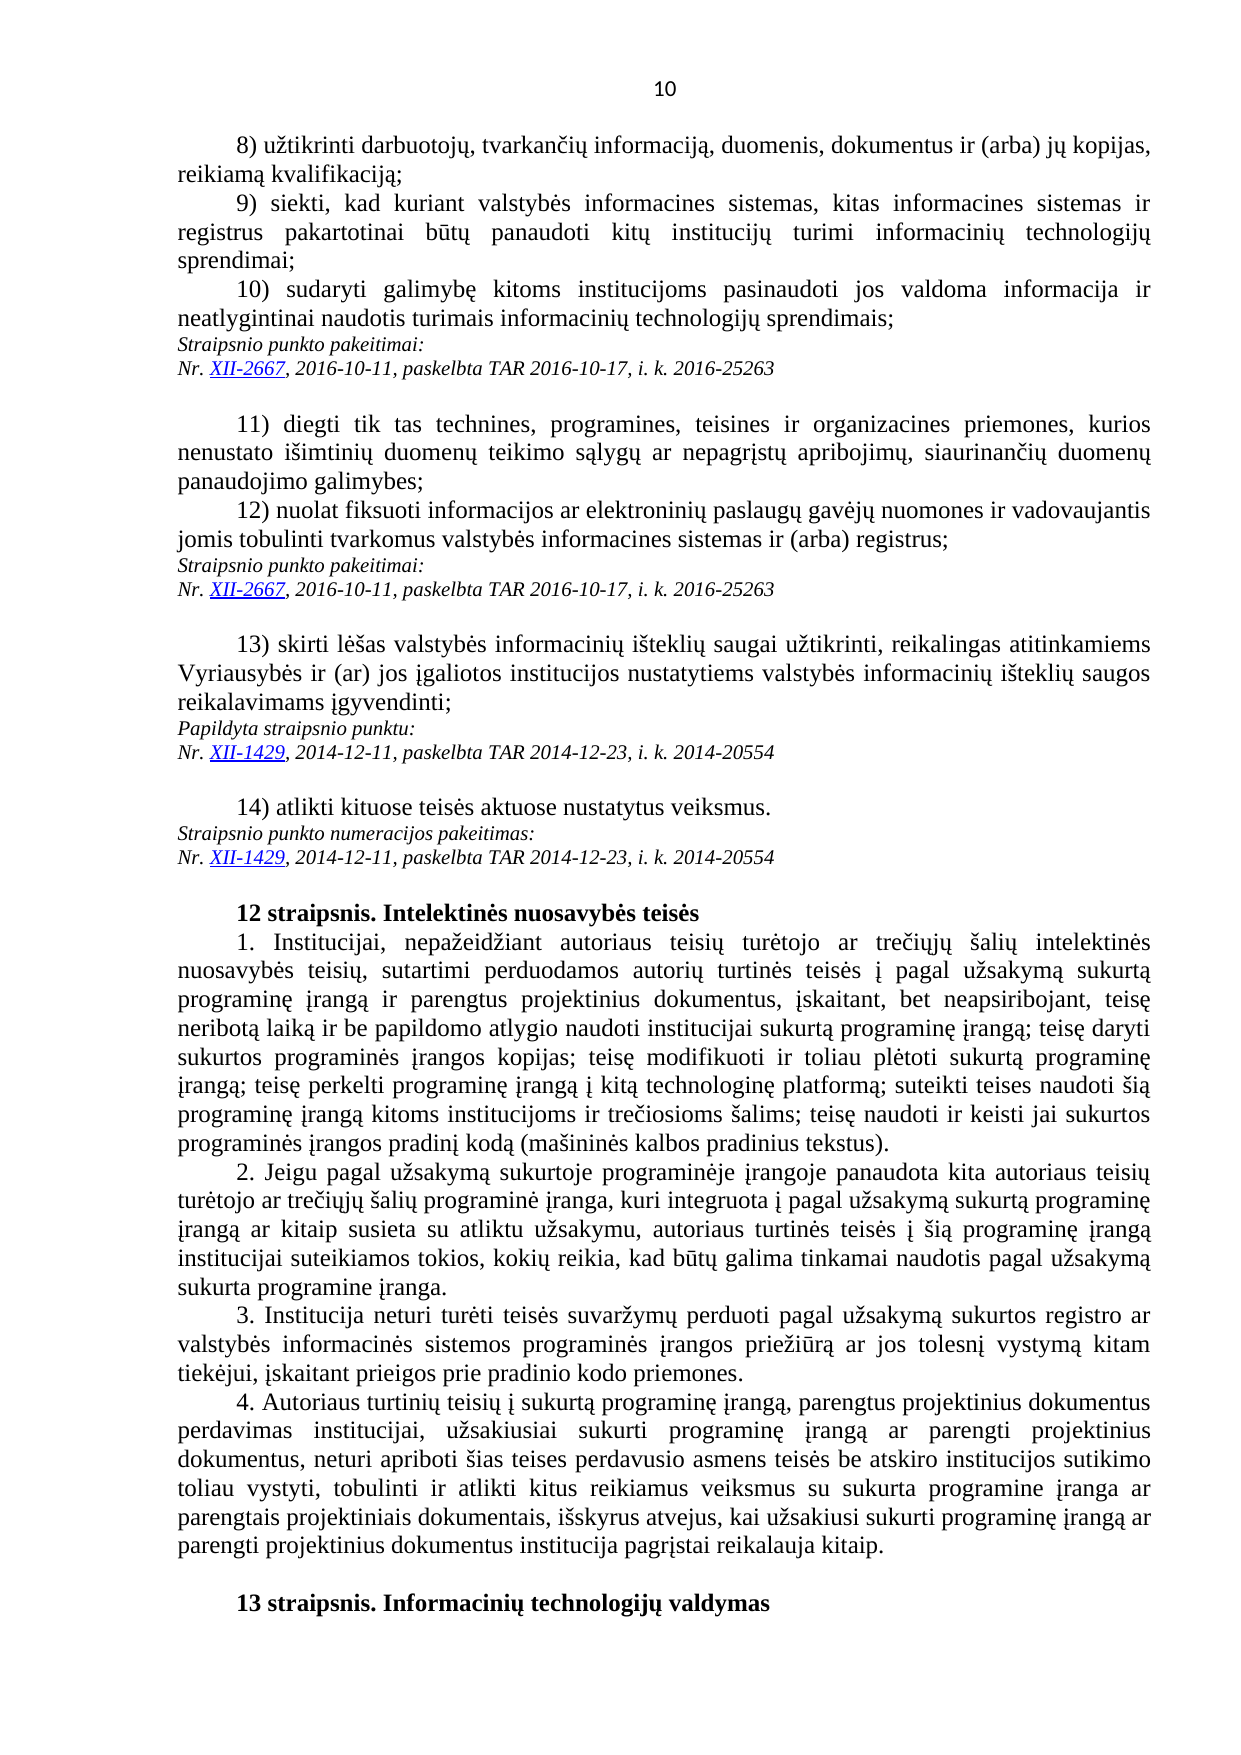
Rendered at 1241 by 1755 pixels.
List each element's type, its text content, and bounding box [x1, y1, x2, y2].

text 3. Institucija neturi turėti teisės suvaržymų perduoti pagal užsakymą sukurtos registro ar valstybės informacinės sistemos programinės įrangos priežiūrą ar jos tolesnį vystymą kitam tiekėjui, įskaitant prieigos prie pradinio kodo priemones. [177, 1301, 1152, 1387]
text 12 straipsnis. Intelektinės nuosavybės teisės [177, 898, 1152, 927]
text Papildyta straipsnio punktu: [177, 716, 1152, 740]
text 13) skirti lėšas valstybės informacinių išteklių saugai užtikrinti, reikalingas atitinkamiems Vyriausybės ir (ar) jos įgaliotos institucijos nustatytiems valstybės informacinių išteklių saugos reikalavimams įgyvendinti; [177, 629, 1152, 716]
text Straipsnio punkto numeracijos pakeitimas: [177, 821, 1152, 845]
text 12) nuolat fiksuoti informacijos ar elektroninių paslaugų gavėjų nuomones ir vadovaujantis jomis tobulinti tvarkomus valstybės informacines sistemas ir (arba) registrus; [177, 495, 1152, 552]
text 8) užtikrinti darbuotojų, tvarkančių informaciją, duomenis, dokumentus ir (arba) jų kopijas, reikiamą kvalifikaciją; [177, 131, 1152, 188]
text Nr. XII-1429, 2014-12-11, paskelbta TAR 2014-12-23, i. k. 2014-20554 [177, 845, 1152, 869]
text 10) sudaryti galimybę kitoms institucijoms pasinaudoti jos valdoma informacija ir neatlygintinai naudotis turimais informacinių technologijų sprendimais; [177, 274, 1152, 332]
text Nr. XII-2667, 2016-10-11, paskelbta TAR 2016-10-17, i. k. 2016-25263 [177, 356, 1152, 380]
text 2. Jeigu pagal užsakymą sukurtoje programinėje įrangoje panaudota kita autoriaus teisių turėtojo ar trečiųjų šalių programinė įranga, kuri integruota į pagal užsakymą sukurtą programinę įrangą ar kitaip susieta su atliktu užsakymu, autoriaus turtinės teisės į šią programinę įrangą institucijai suteikiamos tokios, kokių reikia, kad būtų galima tinkamai naudotis pagal užsakymą sukurta programine įranga. [177, 1157, 1152, 1301]
text 9) siekti, kad kuriant valstybės informacines sistemas, kitas informacines sistemas ir registrus pakartotinai būtų panaudoti kitų institucijų turimi informacinių technologijų sprendimai; [177, 188, 1152, 274]
text Straipsnio punkto pakeitimai: [177, 552, 1152, 577]
text 1. Institucijai, nepažeidžiant autoriaus teisių turėtojo ar trečiųjų šalių intelektinės nuosavybės teisių, sutartimi perduodamos autorių turtinės teisės į pagal užsakymą sukurtą programinę įrangą ir parengtus projektinius dokumentus, įskaitant, bet neapsiribojant, teisę neribotą laiką ir be papildomo atlygio naudoti institucijai sukurtą programinę įrangą; teisę daryti sukurtos programinės įrangos kopijas; teisę modifikuoti ir toliau plėtoti sukurtą programinę įrangą; teisę perkelti programinę įrangą į kitą technologinę platformą; suteikti teises naudoti šią programinę įrangą kitoms institucijoms ir trečiosioms šalims; teisę naudoti ir keisti jai sukurtos programinės įrangos pradinį kodą (mašininės kalbos pradinius tekstus). [177, 927, 1152, 1157]
text 11) diegti tik tas technines, programines, teisines ir organizacines priemones, kurios nenustato išimtinių duomenų teikimo sąlygų ar nepagrįstų apribojimų, siaurinančių duomenų panaudojimo galimybes; [177, 409, 1152, 495]
text Straipsnio punkto pakeitimai: [177, 332, 1152, 356]
text 4. Autoriaus turtinių teisių į sukurtą programinę įrangą, parengtus projektinius dokumentus perdavimas institucijai, užsakiusiai sukurti programinę įrangą ar parengti projektinius dokumentus, neturi apriboti šias teises perdavusio asmens teisės be atskiro institucijos sutikimo toliau vystyti, tobulinti ir atlikti kitus reikiamus veiksmus su sukurta programine įranga ar parengtais projektiniais dokumentais, išskyrus atvejus, kai užsakiusi sukurti programinę įrangą ar parengti projektinius dokumentus institucija pagrįstai reikalauja kitaip. [177, 1387, 1152, 1559]
text Nr. XII-2667, 2016-10-11, paskelbta TAR 2016-10-17, i. k. 2016-25263 [177, 577, 1152, 601]
text 13 straipsnis. Informacinių technologijų valdymas [177, 1588, 1152, 1617]
text 14) atlikti kituose teisės aktuose nustatytus veiksmus. [177, 792, 1152, 821]
text Nr. XII-1429, 2014-12-11, paskelbta TAR 2014-12-23, i. k. 2014-20554 [177, 740, 1152, 764]
